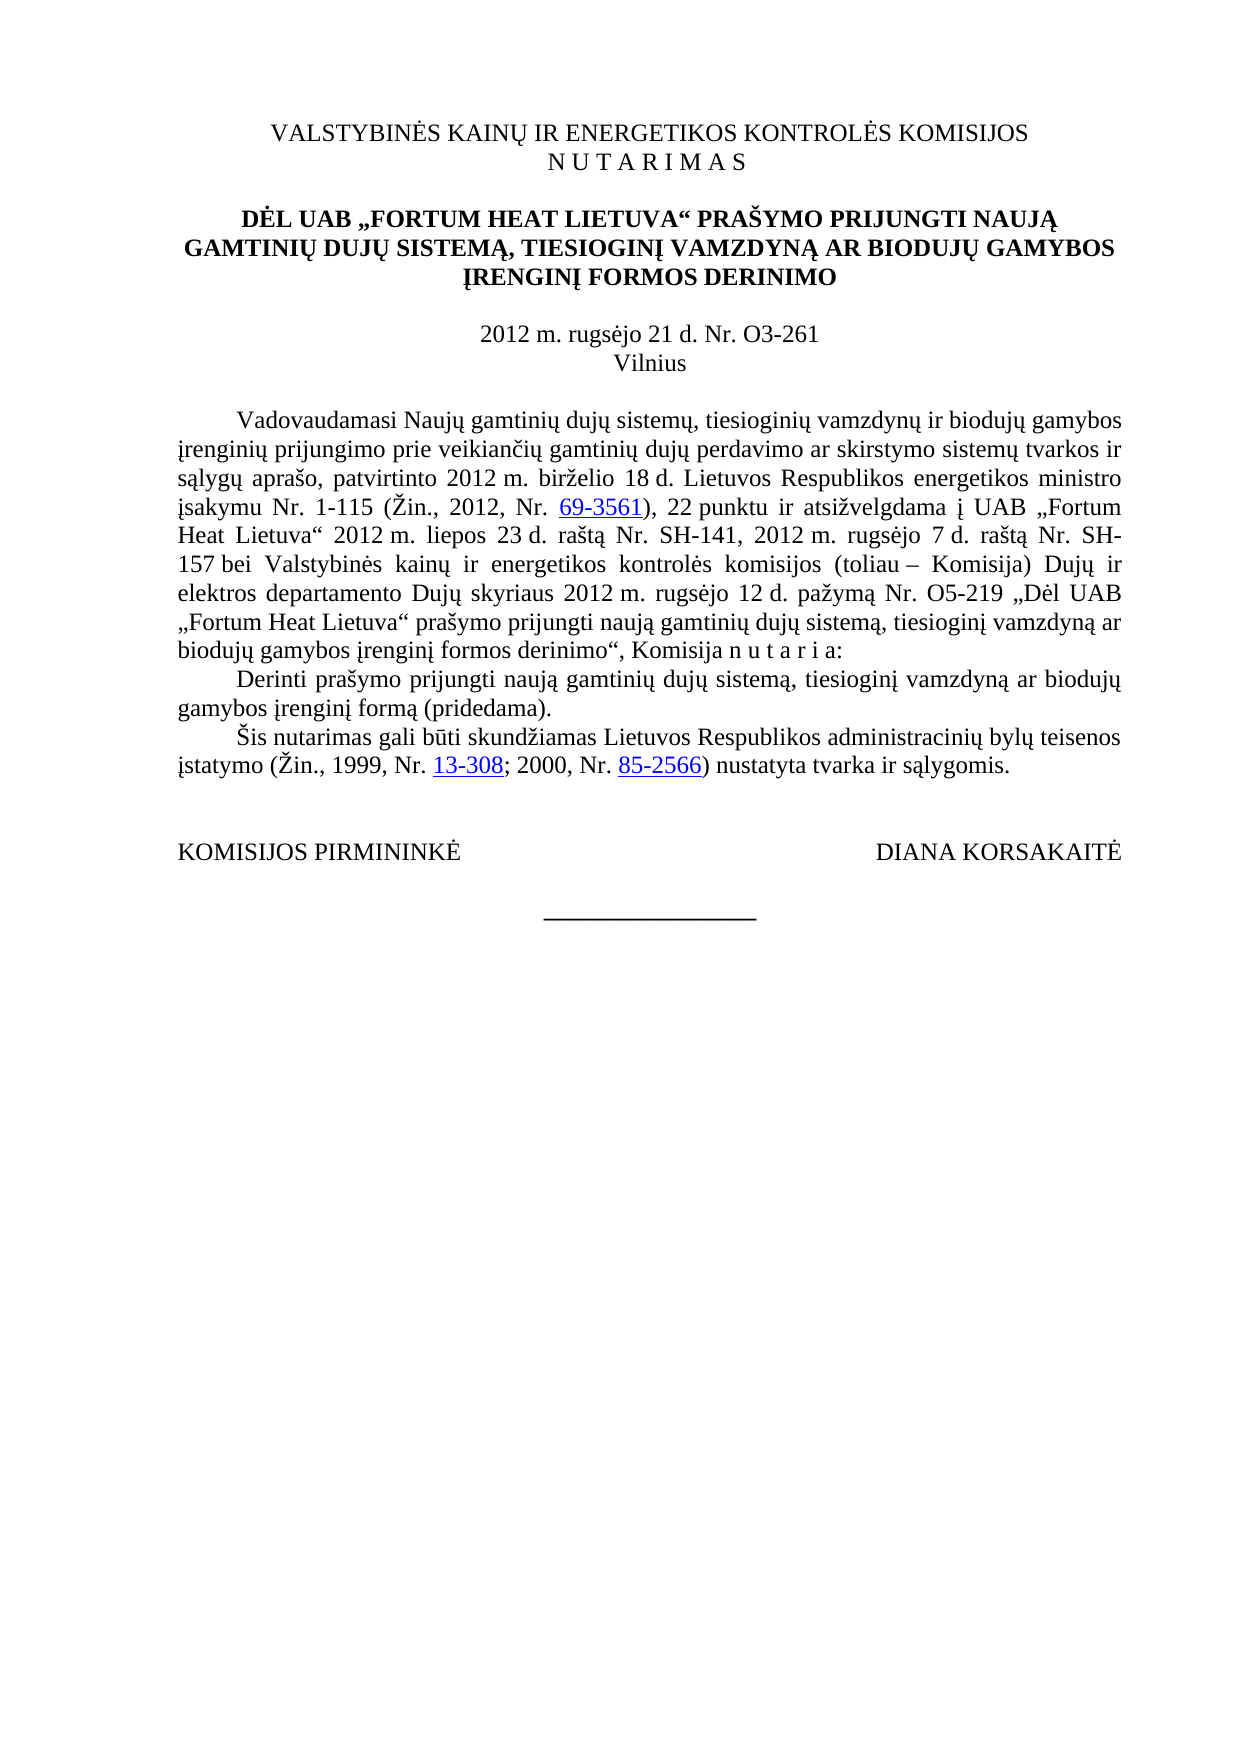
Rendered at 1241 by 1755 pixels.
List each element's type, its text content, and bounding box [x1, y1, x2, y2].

text 2012 m. rugsėjo 21 d. Nr. O3-261 [177, 319, 1122, 348]
text Šis nutarimas gali būti skundžiamas Lietuvos Respublikos administracinių bylų teisenos įstatymo (Žin., 1999, Nr. 13-308; 2000, Nr. 85-2566) nustatyta tvarka ir sąlygomis. [177, 722, 1122, 779]
text Derinti prašymo prijungti naują gamtinių dujų sistemą, tiesioginį vamzdyną ar biodujų gamybos įrenginį formą (pridedama). [177, 664, 1122, 722]
text N u t a r i m a s [177, 147, 1122, 176]
text DĖL UAB „FORTUM HEAT LIETUVA“ PRAŠYMO PRIJUNGTI NAUJĄ GAMTINIŲ DUJŲ SISTEMĄ, TIESIOGINĮ VAMZDYNĄ AR BIODUJŲ GAMYBOS ĮRENGINĮ FORMOS DERINIMO [177, 204, 1122, 291]
text Vilnius [177, 348, 1122, 377]
text _________________ [177, 894, 1122, 923]
text Komisijos pirmininkė Diana Korsakaitė [177, 837, 1122, 866]
text VALSTYBINĖS KAINŲ IR ENERGETIKOS KONTROLĖS KOMISIJOS [177, 118, 1122, 147]
text Vadovaudamasi Naujų gamtinių dujų sistemų, tiesioginių vamzdynų ir biodujų gamybos įrenginių prijungimo prie veikiančių gamtinių dujų perdavimo ar skirstymo sistemų tvarkos ir sąlygų aprašo, patvirtinto 2012 m. birželio 18 d. Lietuvos Respublikos energetikos ministro įsakymu Nr. 1-115 (Žin., 2012, Nr. 69-3561), 22 punktu ir atsižvelgdama į UAB „Fortum Heat Lietuva“ 2012 m. liepos 23 d. raštą Nr. SH-141, 2012 m. rugsėjo 7 d. raštą Nr. SH-157 bei Valstybinės kainų ir energetikos kontrolės komisijos (toliau – Komisija) Dujų ir elektros departamento Dujų skyriaus 2012 m. rugsėjo 12 d. pažymą Nr. O5-219 „Dėl UAB „Fortum Heat Lietuva“ prašymo prijungti naują gamtinių dujų sistemą, tiesioginį vamzdyną ar biodujų gamybos įrenginį formos derinimo“, Komisija n u t a r i a: [177, 406, 1122, 664]
